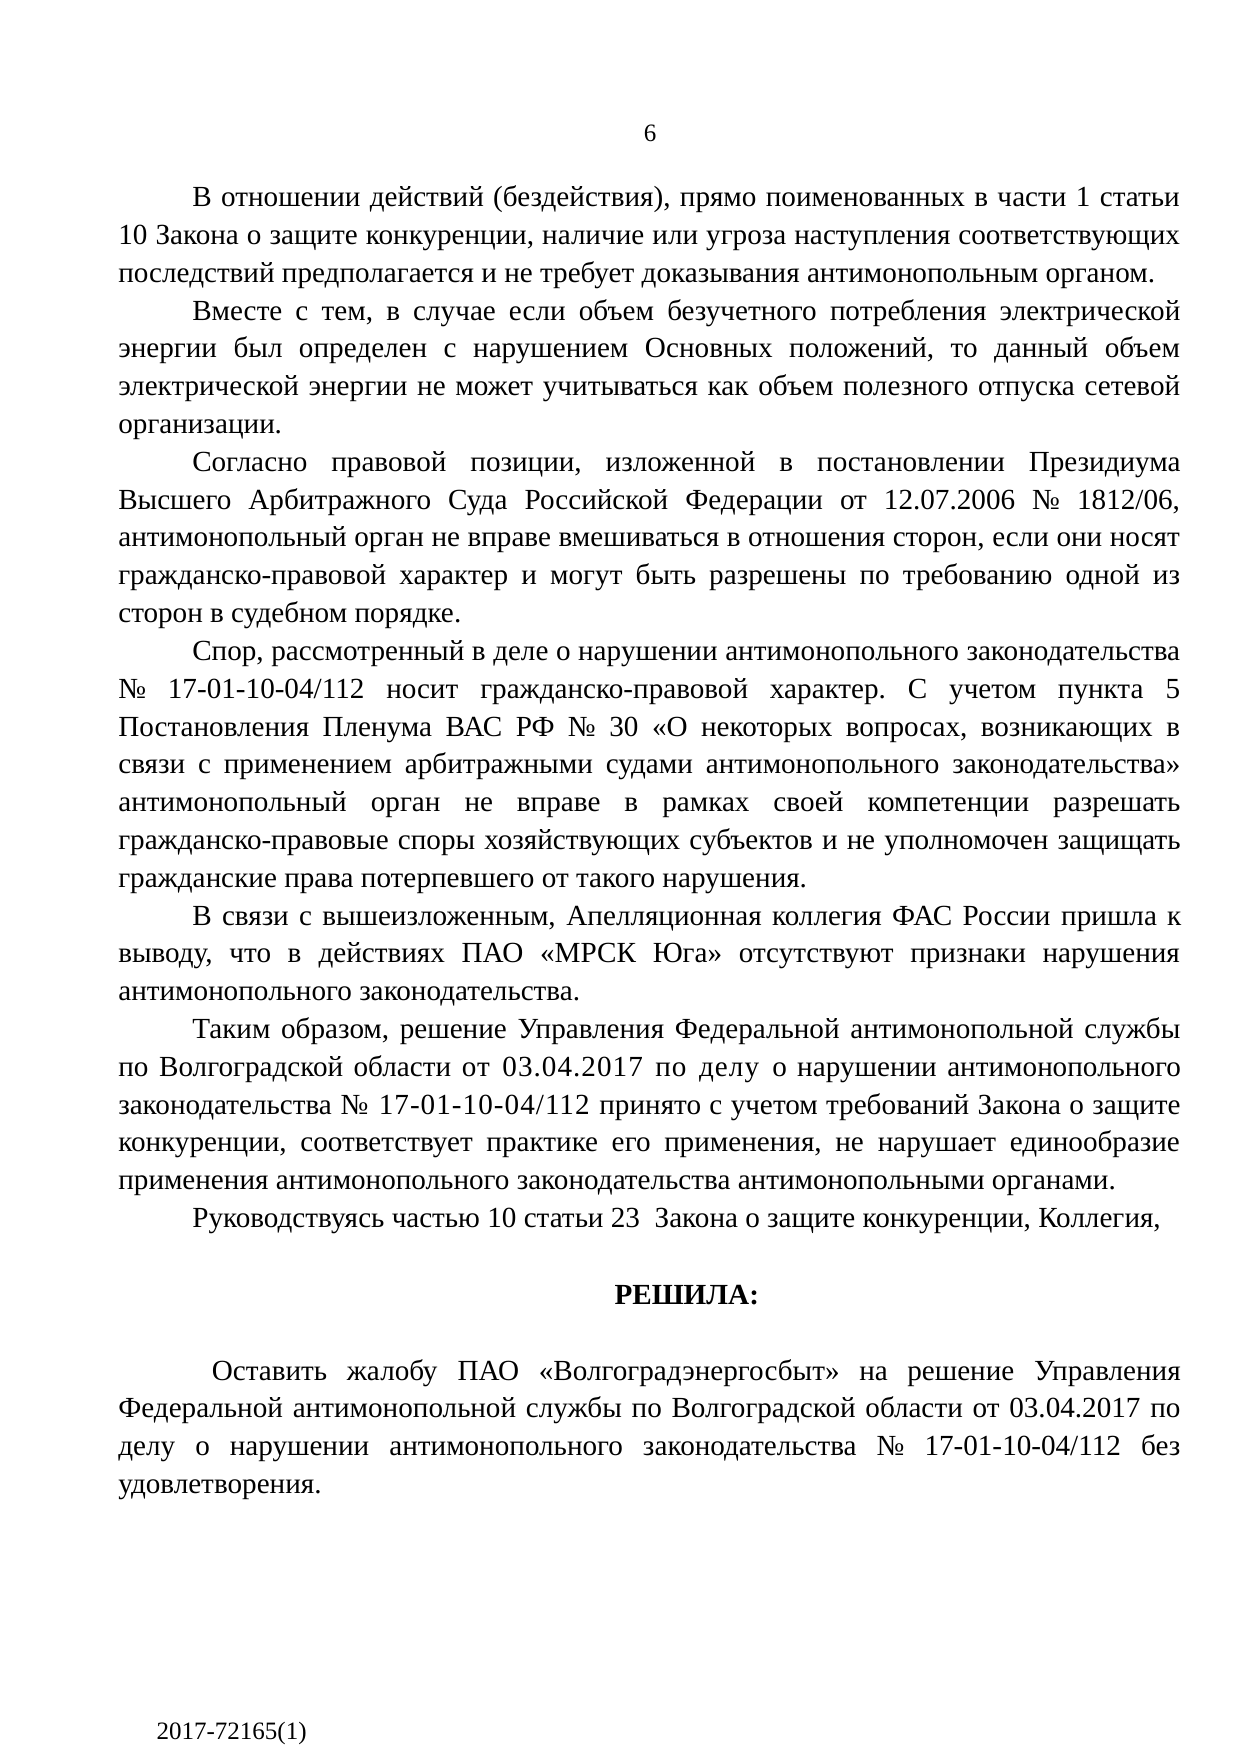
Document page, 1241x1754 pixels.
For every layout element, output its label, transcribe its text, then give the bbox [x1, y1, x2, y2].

text Спор, рассмотренный в деле о нарушении антимонопольного законодательства № 17-01-10-04/112 носит гражданско-правовой характер. С учетом пункта 5 Постановления Пленума ВАС РФ № 30 «О некоторых вопросах, возникающих в связи с применением арбитражными судами антимонопольного законодательства» антимонопольный орган не вправе в рамках своей компетенции разрешать гражданско-правовые споры хозяйствующих субъектов и не уполномочен защищать гражданские права потерпевшего от такого нарушения. [118, 630, 1181, 895]
text Согласно правовой позиции, изложенной в постановлении Президиума Высшего Арбитражного Суда Российской Федерации от 12.07.2006 № 1812/06, антимонопольный орган не вправе вмешиваться в отношения сторон, если они носят гражданско-правовой характер и могут быть разрешены по требованию одной из сторон в судебном порядке. [118, 441, 1181, 630]
text Таким образом, решение Управления Федеральной антимонопольной службы по Волгоградской области от 03.04.2017 по делу о нарушении антимонопольного законодательства № 17-01-10-04/112 принято с учетом требований Закона о защите конкуренции, соответствует практике его применения, не нарушает единообразие применения антимонопольного законодательства антимонопольными органами. [118, 1008, 1181, 1197]
text Вместе с тем, в случае если объем безучетного потребления электрической энергии был определен с нарушением Основных положений, то данный объем электрической энергии не может учитываться как объем полезного отпуска сетевой организации. [118, 290, 1181, 441]
text РЕШИЛА: [118, 1273, 1181, 1311]
text Руководствуясь частью 10 статьи 23 Закона о защите конкуренции, Коллегия, [118, 1197, 1181, 1235]
text В отношении действий (бездействия), прямо поименованных в части 1 статьи 10 Закона о защите конкуренции, наличие или угроза наступления соответствующих последствий предполагается и не требует доказывания антимонопольным органом. [118, 176, 1181, 290]
text Оставить жалобу ПАО «Волгоградэнергосбыт» на решение Управления Федеральной антимонопольной службы по Волгоградской области от 03.04.2017 по делу о нарушении антимонопольного законодательства № 17-01-10-04/112 без удовлетворения. [118, 1348, 1181, 1500]
text В связи с вышеизложенным, Апелляционная коллегия ФАС России пришла к выводу, что в действиях ПАО «МРСК Юга» отсутствуют признаки нарушения антимонопольного законодательства. [118, 895, 1181, 1008]
